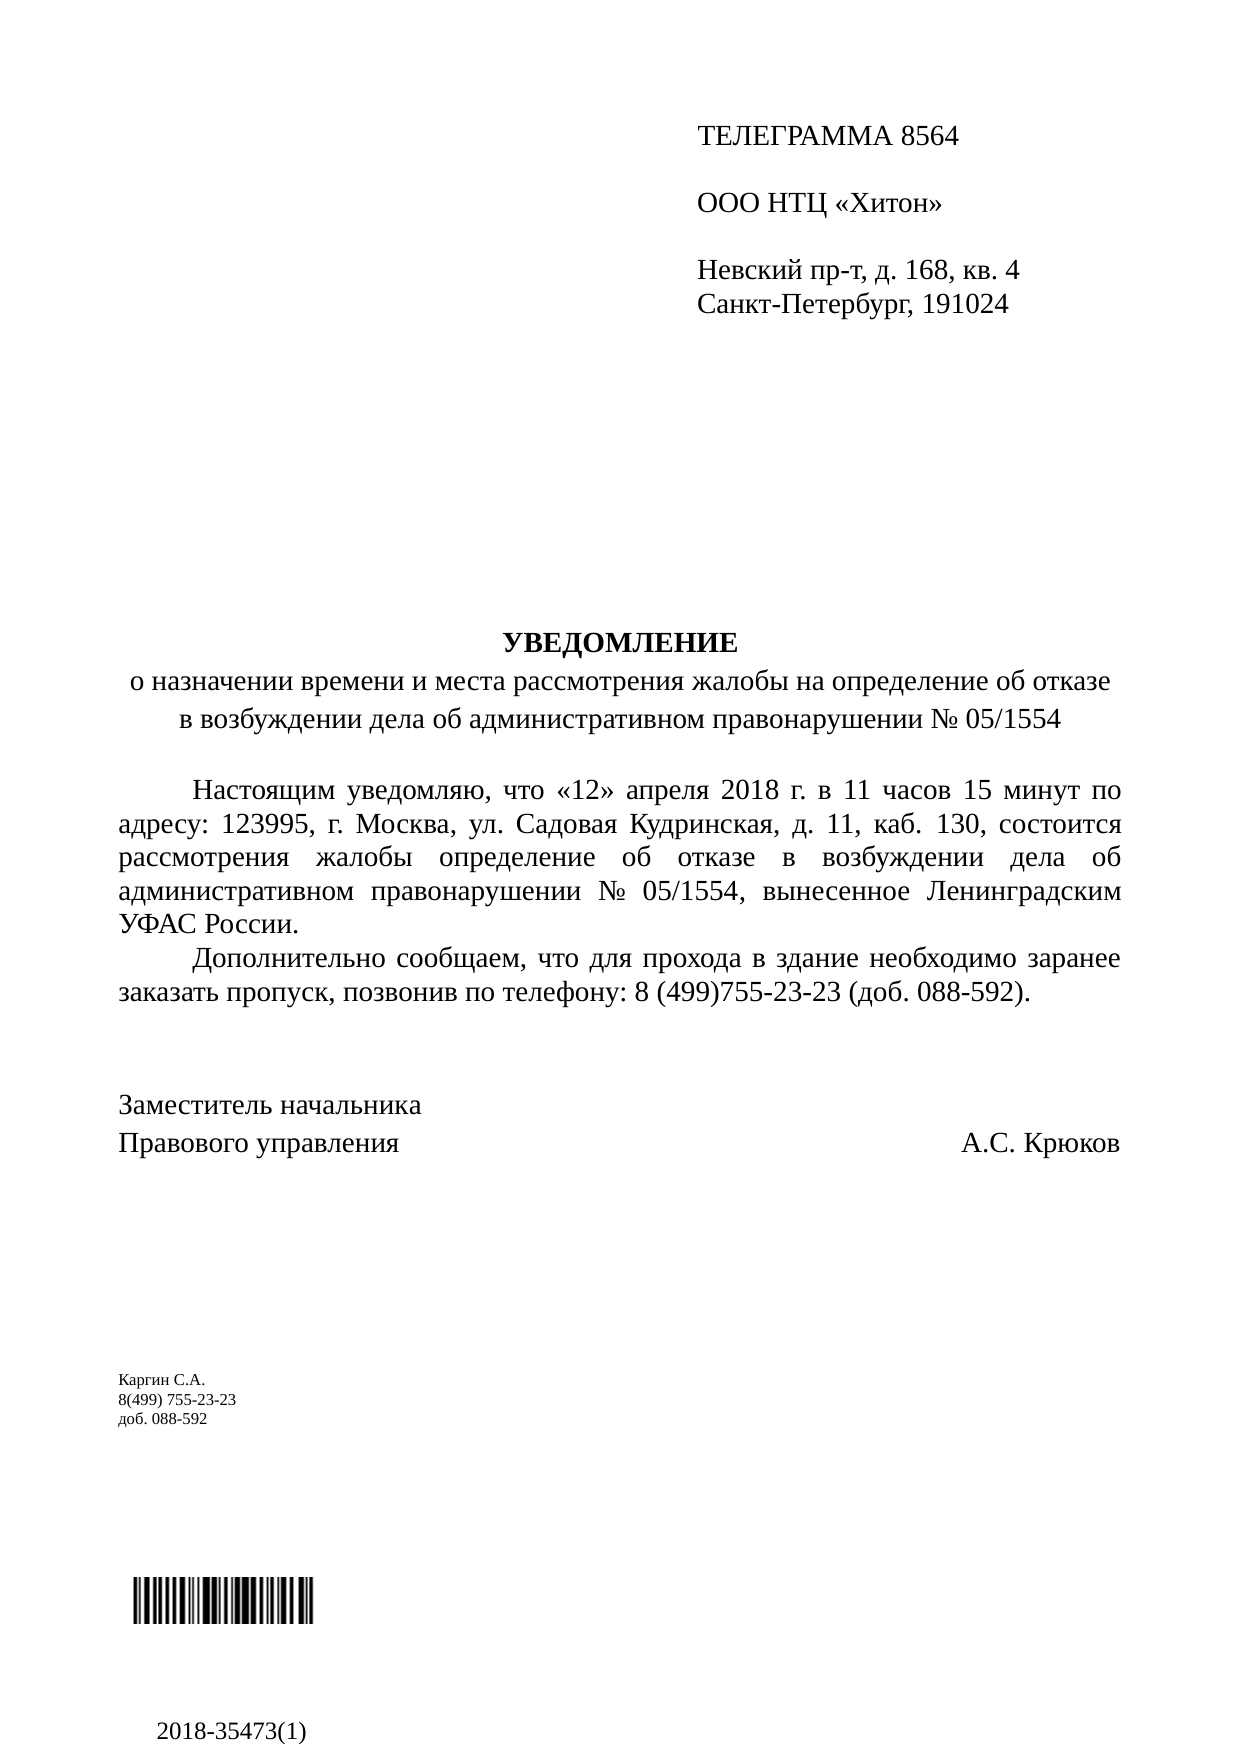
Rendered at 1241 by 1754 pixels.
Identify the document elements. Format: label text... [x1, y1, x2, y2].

subtitle о назначении времени и места рассмотрения жалобы на определение об отказе в возбуждении дела об административном правонарушении № 05/1554 [118, 659, 1122, 735]
text Санкт-Петербург, 191024 [697, 286, 1122, 319]
picture [118, 1577, 331, 1624]
subtitle УВЕДОМЛЕНИЕ [118, 621, 1122, 659]
text ООО НТЦ «Хитон» [697, 185, 1122, 219]
text Настоящим уведомляю, что «12» апреля 2018 г. в 11 часов 15 минут по адресу: 123995, г. Москва, ул. Садовая Кудринская, д. 11, каб. 130, состоится рассмотрения жалобы определение об отказе в возбуждении дела об административном правонарушении № 05/1554, вынесенное Ленинградским УФАС России. [118, 772, 1122, 940]
text 8(499) 755-23-23 [118, 1389, 1122, 1408]
text Каргин С.А. [118, 1370, 1122, 1389]
text Дополнительно сообщаем, что для прохода в здание необходимо заранее заказать пропуск, позвонив по телефону: 8 (499)755-23-23 (доб. 088-592). [118, 940, 1122, 1007]
text Заместитель начальника [118, 1083, 1122, 1121]
text Невский пр-т, д. 168, кв. 4 [697, 252, 1122, 286]
text доб. 088-592 [118, 1408, 1122, 1428]
text ТЕЛЕГРАММА 8564 [690, 118, 1122, 152]
text Правового управления А.С. Крюков [118, 1121, 1122, 1158]
